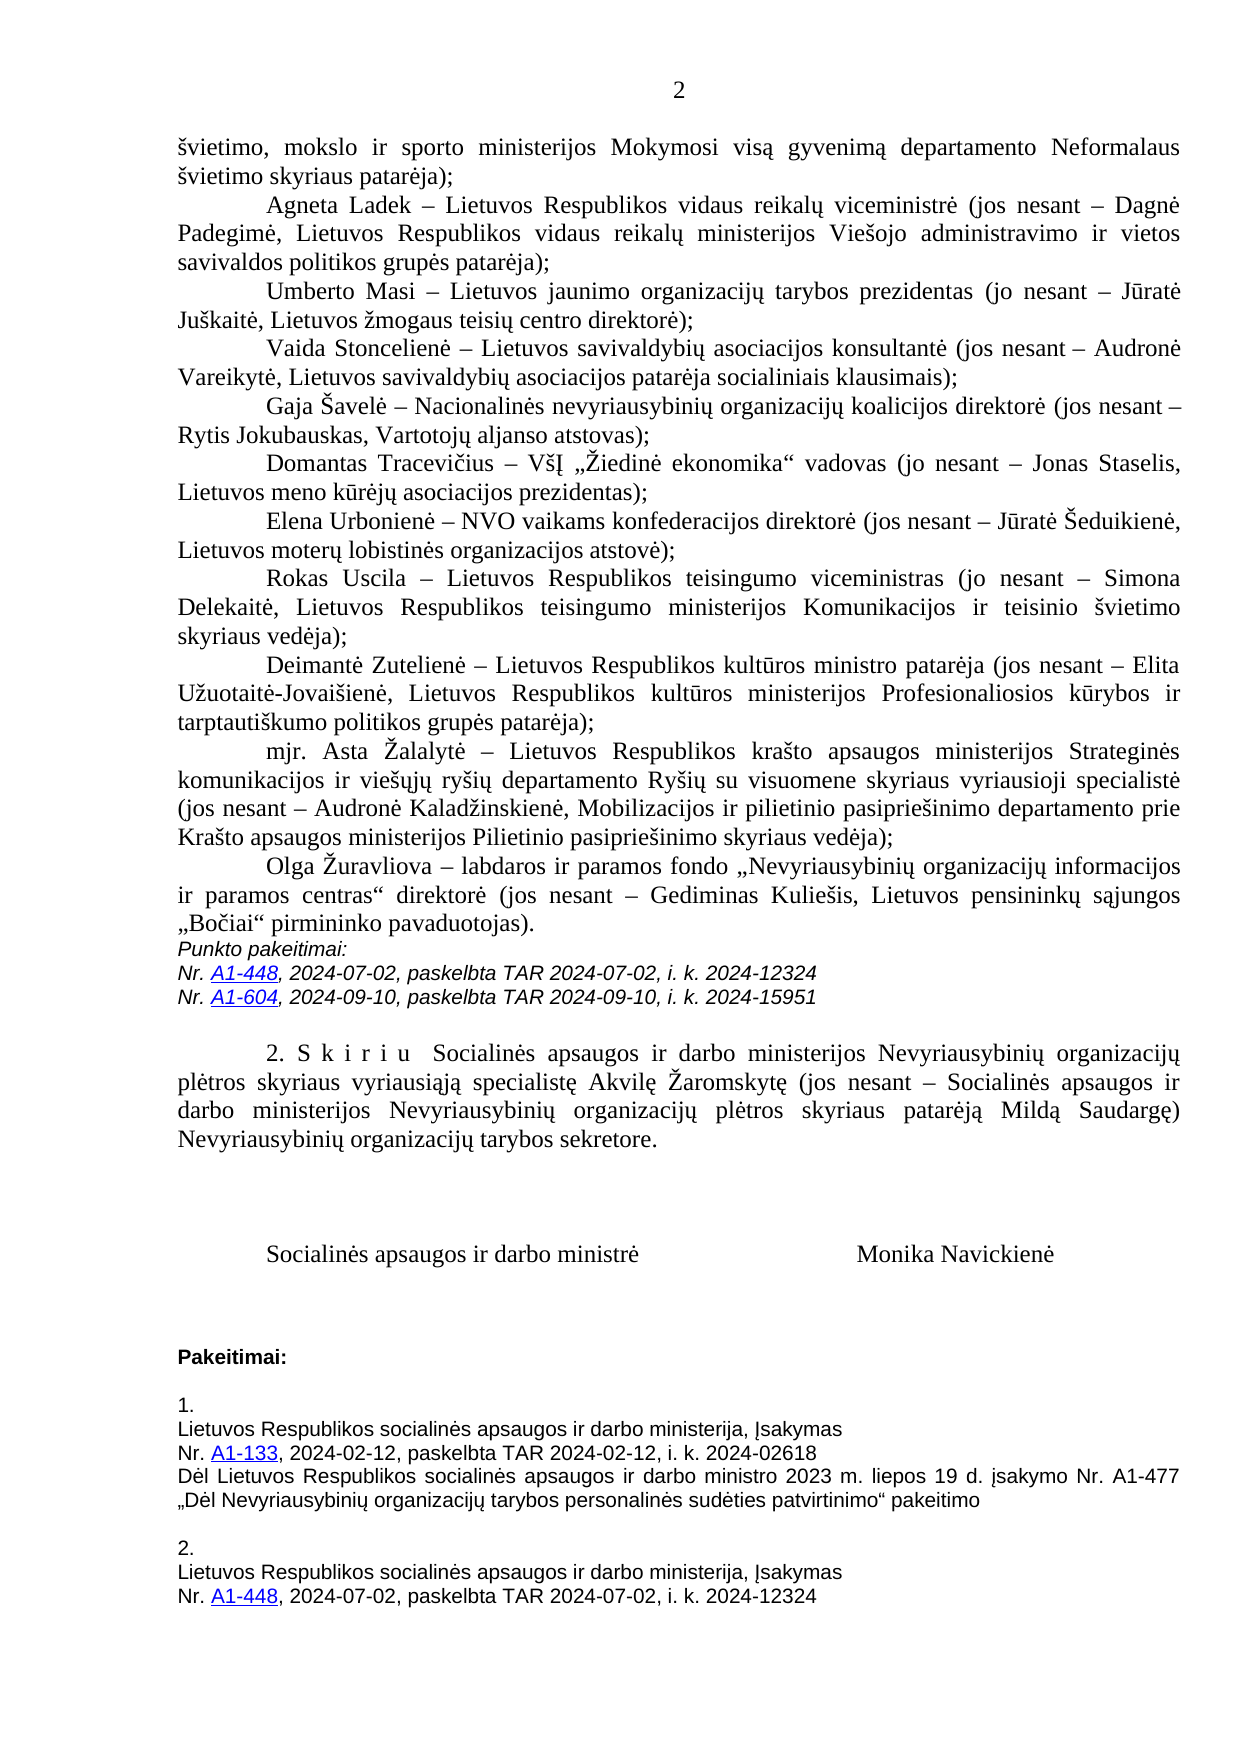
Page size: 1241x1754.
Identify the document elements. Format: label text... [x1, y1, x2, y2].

text mjr. Asta Žalalytė – Lietuvos Respublikos krašto apsaugos ministerijos Strateginės komunikacijos ir viešųjų ryšių departamento Ryšių su visuomene skyriaus vyriausioji specialistė (jos nesant – Audronė Kaladžinskienė, Mobilizacijos ir pilietinio pasipriešinimo departamento prie Krašto apsaugos ministerijos Pilietinio pasipriešinimo skyriaus vedėja); [177, 736, 1181, 851]
text 2. [177, 1536, 1181, 1560]
text Vaida Stoncelienė – Lietuvos savivaldybių asociacijos konsultantė (jos nesant – Audronė Vareikytė, Lietuvos savivaldybių asociacijos patarėja socialiniais klausimais); [177, 333, 1181, 391]
text Dėl Lietuvos Respublikos socialinės apsaugos ir darbo ministro 2023 m. liepos 19 d. įsakymo Nr. A1-477 „Dėl Nevyriausybinių organizacijų tarybos personalinės sudėties patvirtinimo“ pakeitimo [177, 1464, 1181, 1512]
text Deimantė Zutelienė – Lietuvos Respublikos kultūros ministro patarėja (jos nesant – Elita Užuotaitė-Jovaišienė, Lietuvos Respublikos kultūros ministerijos Profesionaliosios kūrybos ir tarptautiškumo politikos grupės patarėja); [177, 650, 1181, 736]
text Elena Urbonienė – NVO vaikams konfederacijos direktorė (jos nesant – Jūratė Šeduikienė, Lietuvos moterų lobistinės organizacijos atstovė); [177, 506, 1181, 563]
text Socialinės apsaugos ir darbo ministrė Monika Navickienė [177, 1239, 1181, 1268]
text Umberto Masi – Lietuvos jaunimo organizacijų tarybos prezidentas (jo nesant – Jūratė Juškaitė, Lietuvos žmogaus teisių centro direktorė); [177, 276, 1181, 333]
text Pakeitimai: [177, 1344, 1181, 1368]
text Lietuvos Respublikos socialinės apsaugos ir darbo ministerija, Įsakymas [177, 1416, 1181, 1440]
text Olga Žuravliova – labdaros ir paramos fondo „Nevyriausybinių organizacijų informacijos ir paramos centras“ direktorė (jos nesant – Gediminas Kuliešis, Lietuvos pensininkų sąjungos „Bočiai“ pirmininko pavaduotojas). [177, 851, 1181, 937]
text Punkto pakeitimai: [177, 937, 1181, 961]
text Rokas Uscila – Lietuvos Respublikos teisingumo viceministras (jo nesant – Simona Delekaitė, Lietuvos Respublikos teisingumo ministerijos Komunikacijos ir teisinio švietimo skyriaus vedėja); [177, 563, 1181, 650]
text Nr. A1-604, 2024-09-10, paskelbta TAR 2024-09-10, i. k. 2024-15951 [177, 985, 1181, 1009]
text Nr. A1-133, 2024-02-12, paskelbta TAR 2024-02-12, i. k. 2024-02618 [177, 1440, 1181, 1464]
text Domantas Tracevičius – VšĮ „Žiedinė ekonomika“ vadovas (jo nesant – Jonas Staselis, Lietuvos meno kūrėjų asociacijos prezidentas); [177, 448, 1181, 506]
text 2. Skiriu Socialinės apsaugos ir darbo ministerijos Nevyriausybinių organizacijų plėtros skyriaus vyriausiąją specialistę Akvilę Žaromskytę (jos nesant – Socialinės apsaugos ir darbo ministerijos Nevyriausybinių organizacijų plėtros skyriaus patarėją Mildą Saudargę) Nevyriausybinių organizacijų tarybos sekretore. [177, 1038, 1181, 1153]
text Nr. A1-448, 2024-07-02, paskelbta TAR 2024-07-02, i. k. 2024-12324 [177, 1584, 1181, 1608]
text Lietuvos Respublikos socialinės apsaugos ir darbo ministerija, Įsakymas [177, 1560, 1181, 1584]
text Gaja Šavelė – Nacionalinės nevyriausybinių organizacijų koalicijos direktorė (jos nesant – Rytis Jokubauskas, Vartotojų aljanso atstovas); [177, 391, 1181, 448]
text Nr. A1-448, 2024-07-02, paskelbta TAR 2024-07-02, i. k. 2024-12324 [177, 961, 1181, 985]
text 1. [177, 1392, 1181, 1416]
text švietimo, mokslo ir sporto ministerijos Mokymosi visą gyvenimą departamento Neformalaus švietimo skyriaus patarėja); [177, 132, 1181, 190]
text Agneta Ladek – Lietuvos Respublikos vidaus reikalų viceministrė (jos nesant – Dagnė Padegimė, Lietuvos Respublikos vidaus reikalų ministerijos Viešojo administravimo ir vietos savivaldos politikos grupės patarėja); [177, 190, 1181, 276]
